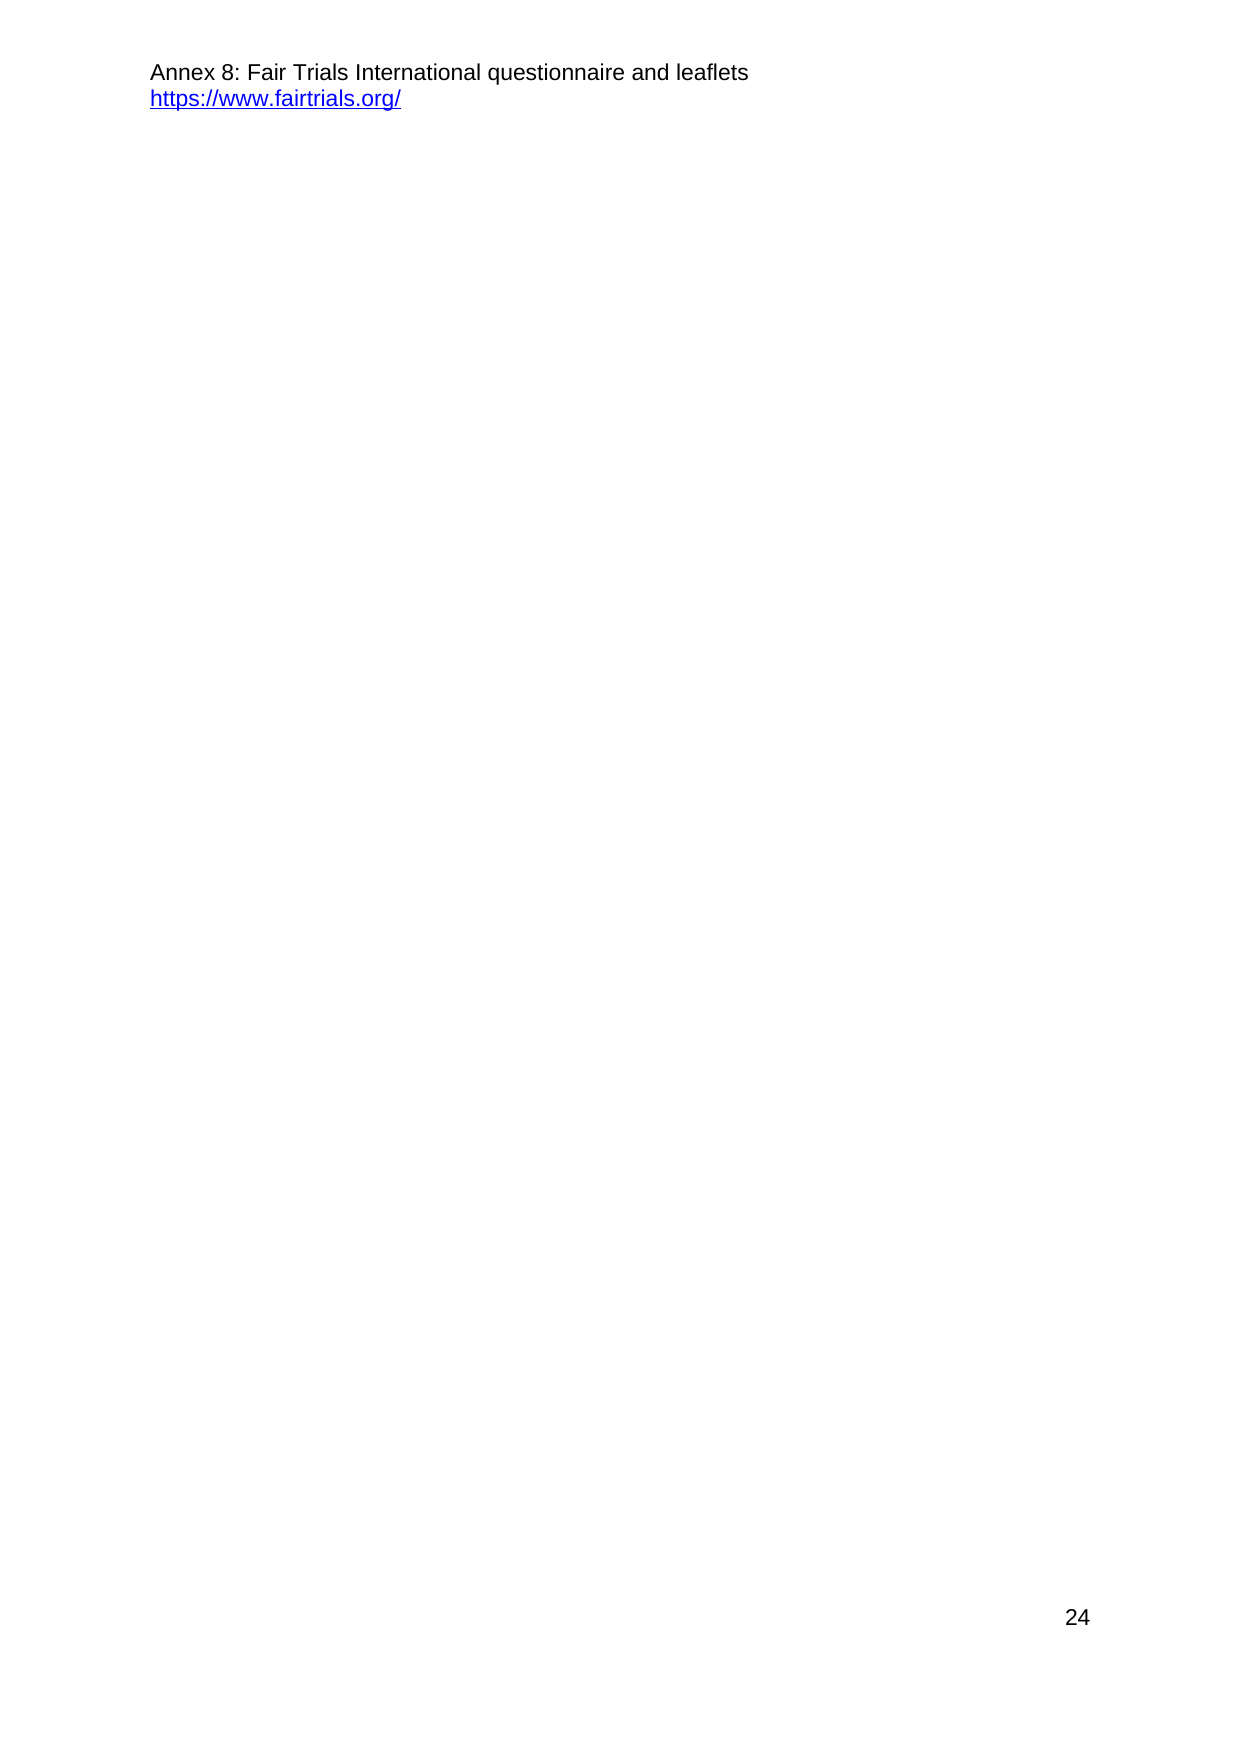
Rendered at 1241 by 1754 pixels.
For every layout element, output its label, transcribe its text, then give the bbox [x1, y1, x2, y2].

text https://www.fairtrials.org/ [150, 85, 1090, 112]
text Annex 8: Fair Trials International questionnaire and leaflets [150, 59, 1090, 85]
